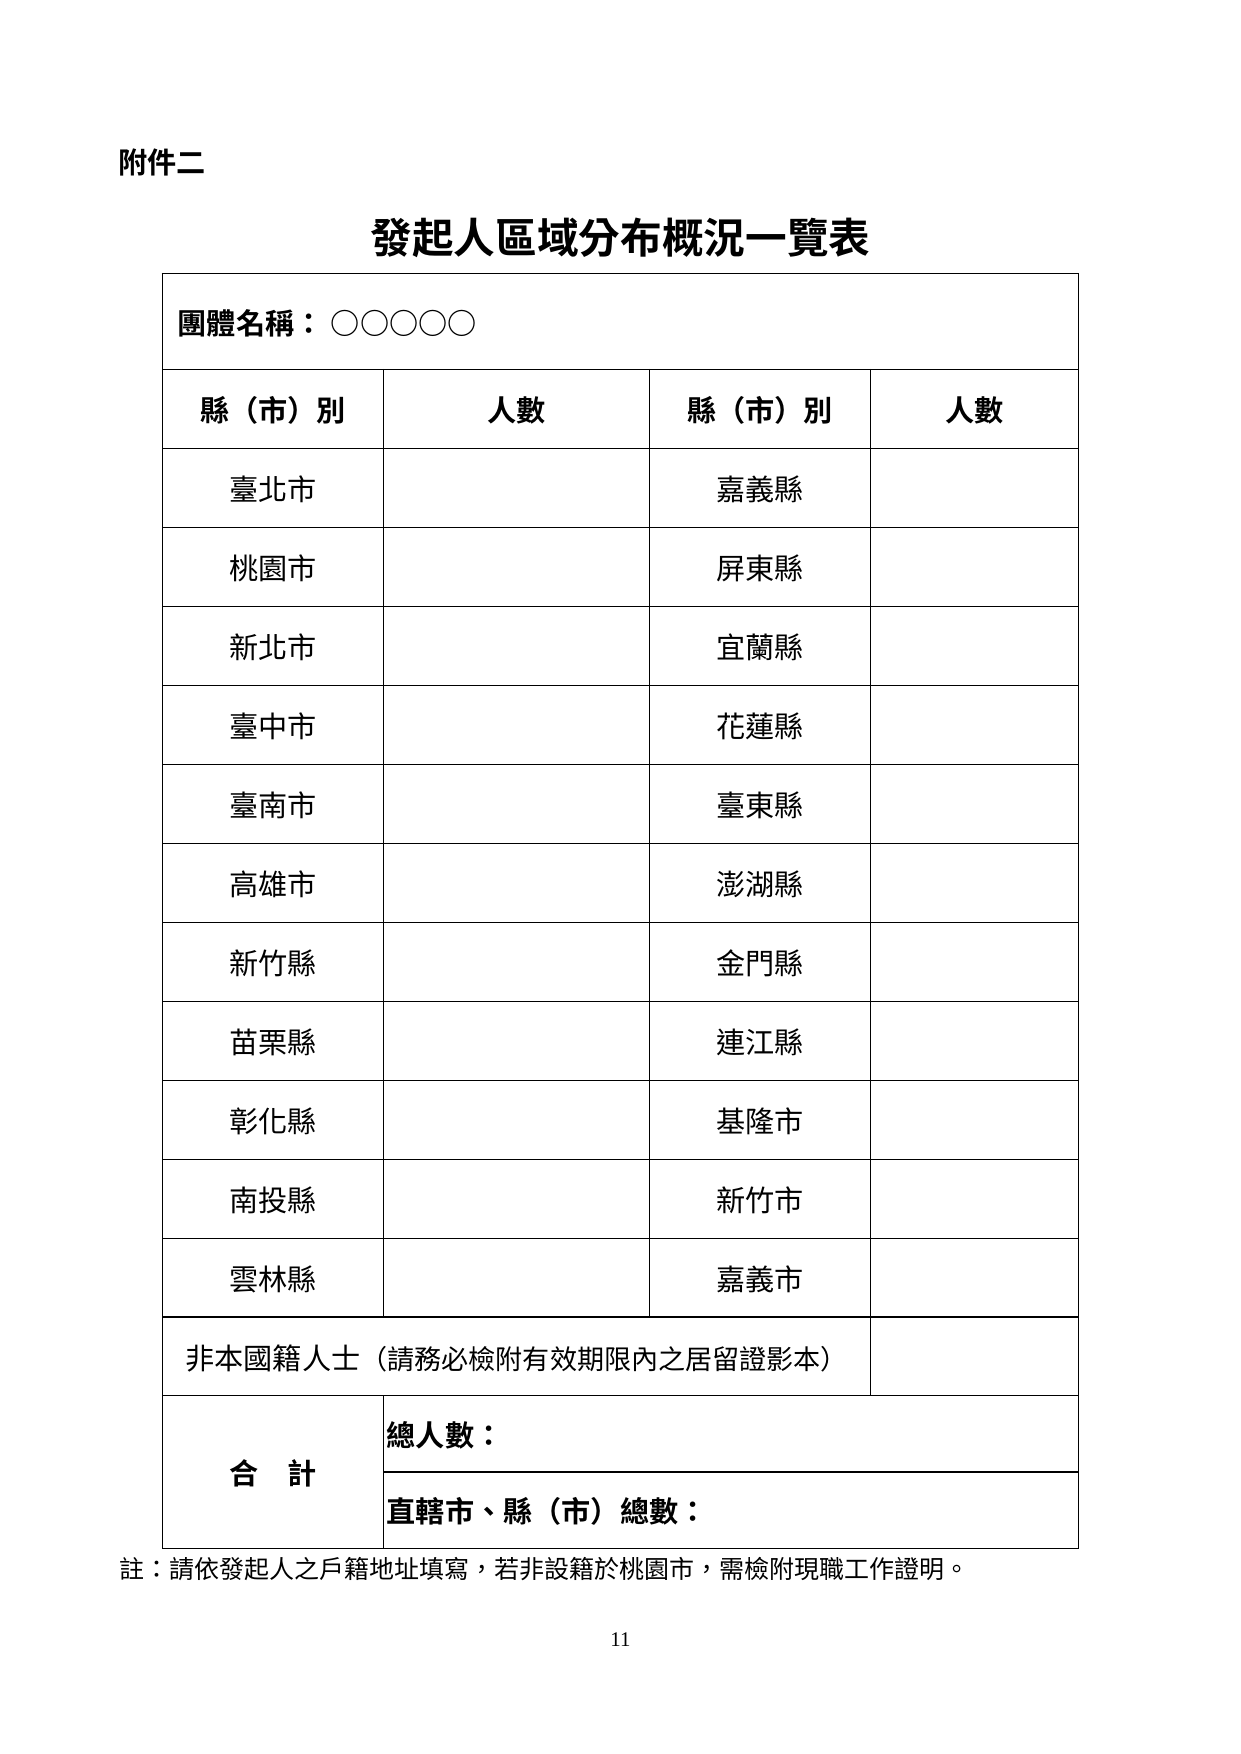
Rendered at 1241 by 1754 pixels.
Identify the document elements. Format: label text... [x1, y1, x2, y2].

table_cell [871, 528, 1078, 606]
table_cell [384, 528, 649, 606]
table_cell 人數 [384, 370, 649, 448]
table_cell 嘉義市 [650, 1239, 870, 1316]
table_cell 澎湖縣 [650, 844, 870, 922]
text 註：請依發起人之戶籍地址填寫，若非設籍於桃園市，需檢附現職工作證明。 [74, 1548, 1226, 1586]
table_cell [871, 449, 1078, 527]
table_header 團體名稱： ○○○○○ [163, 274, 1078, 369]
table_cell 苗栗縣 [163, 1002, 383, 1079]
table_cell [871, 686, 1078, 764]
table_cell [384, 1160, 649, 1237]
table_cell 連江縣 [650, 1002, 870, 1079]
table_cell 高雄市 [163, 844, 383, 922]
table_cell [871, 1318, 1078, 1395]
table_cell 桃園市 [163, 528, 383, 606]
table_cell 縣（市）別 [163, 370, 383, 448]
table_cell 縣（市）別 [650, 370, 870, 448]
table_cell [871, 1239, 1078, 1316]
table_cell [384, 686, 649, 764]
table_cell 基隆市 [650, 1081, 870, 1158]
table_cell [871, 1081, 1078, 1158]
table_cell [384, 1002, 649, 1079]
subtitle 發起人區域分布概況一覽表 [192, 198, 1048, 273]
table_cell [384, 923, 649, 1001]
table_cell [871, 1160, 1078, 1237]
table_cell 彰化縣 [163, 1081, 383, 1158]
table_cell [871, 923, 1078, 1001]
table_cell 合 計 [163, 1396, 383, 1547]
table_cell [384, 844, 649, 922]
table_cell [384, 1239, 649, 1316]
table_cell [384, 765, 649, 843]
table_cell 南投縣 [163, 1160, 383, 1237]
table_cell [384, 1081, 649, 1158]
table_cell 臺北市 [163, 449, 383, 527]
table_cell 直轄市、縣（市）總數： [384, 1473, 1078, 1547]
table_cell 屏東縣 [650, 528, 870, 606]
table_cell [871, 765, 1078, 843]
table_cell 總人數： [384, 1396, 1078, 1471]
table_cell 嘉義縣 [650, 449, 870, 527]
table_cell 臺中市 [163, 686, 383, 764]
table_cell [871, 607, 1078, 685]
table_cell 宜蘭縣 [650, 607, 870, 685]
table_cell 金門縣 [650, 923, 870, 1001]
table_cell 臺南市 [163, 765, 383, 843]
table_cell [871, 844, 1078, 922]
table_cell 新竹市 [650, 1160, 870, 1237]
table_cell 臺東縣 [650, 765, 870, 843]
table_cell 非本國籍人士（請務必檢附有效期限內之居留證影本） [163, 1318, 870, 1395]
table_cell [871, 1002, 1078, 1079]
table_cell 新北市 [163, 607, 383, 685]
table_cell [384, 449, 649, 527]
table_cell 新竹縣 [163, 923, 383, 1001]
table_cell [384, 607, 649, 685]
table_cell 雲林縣 [163, 1239, 383, 1316]
text 附件二 [118, 123, 1122, 198]
table_cell 花蓮縣 [650, 686, 870, 764]
table_cell 人數 [871, 370, 1078, 448]
